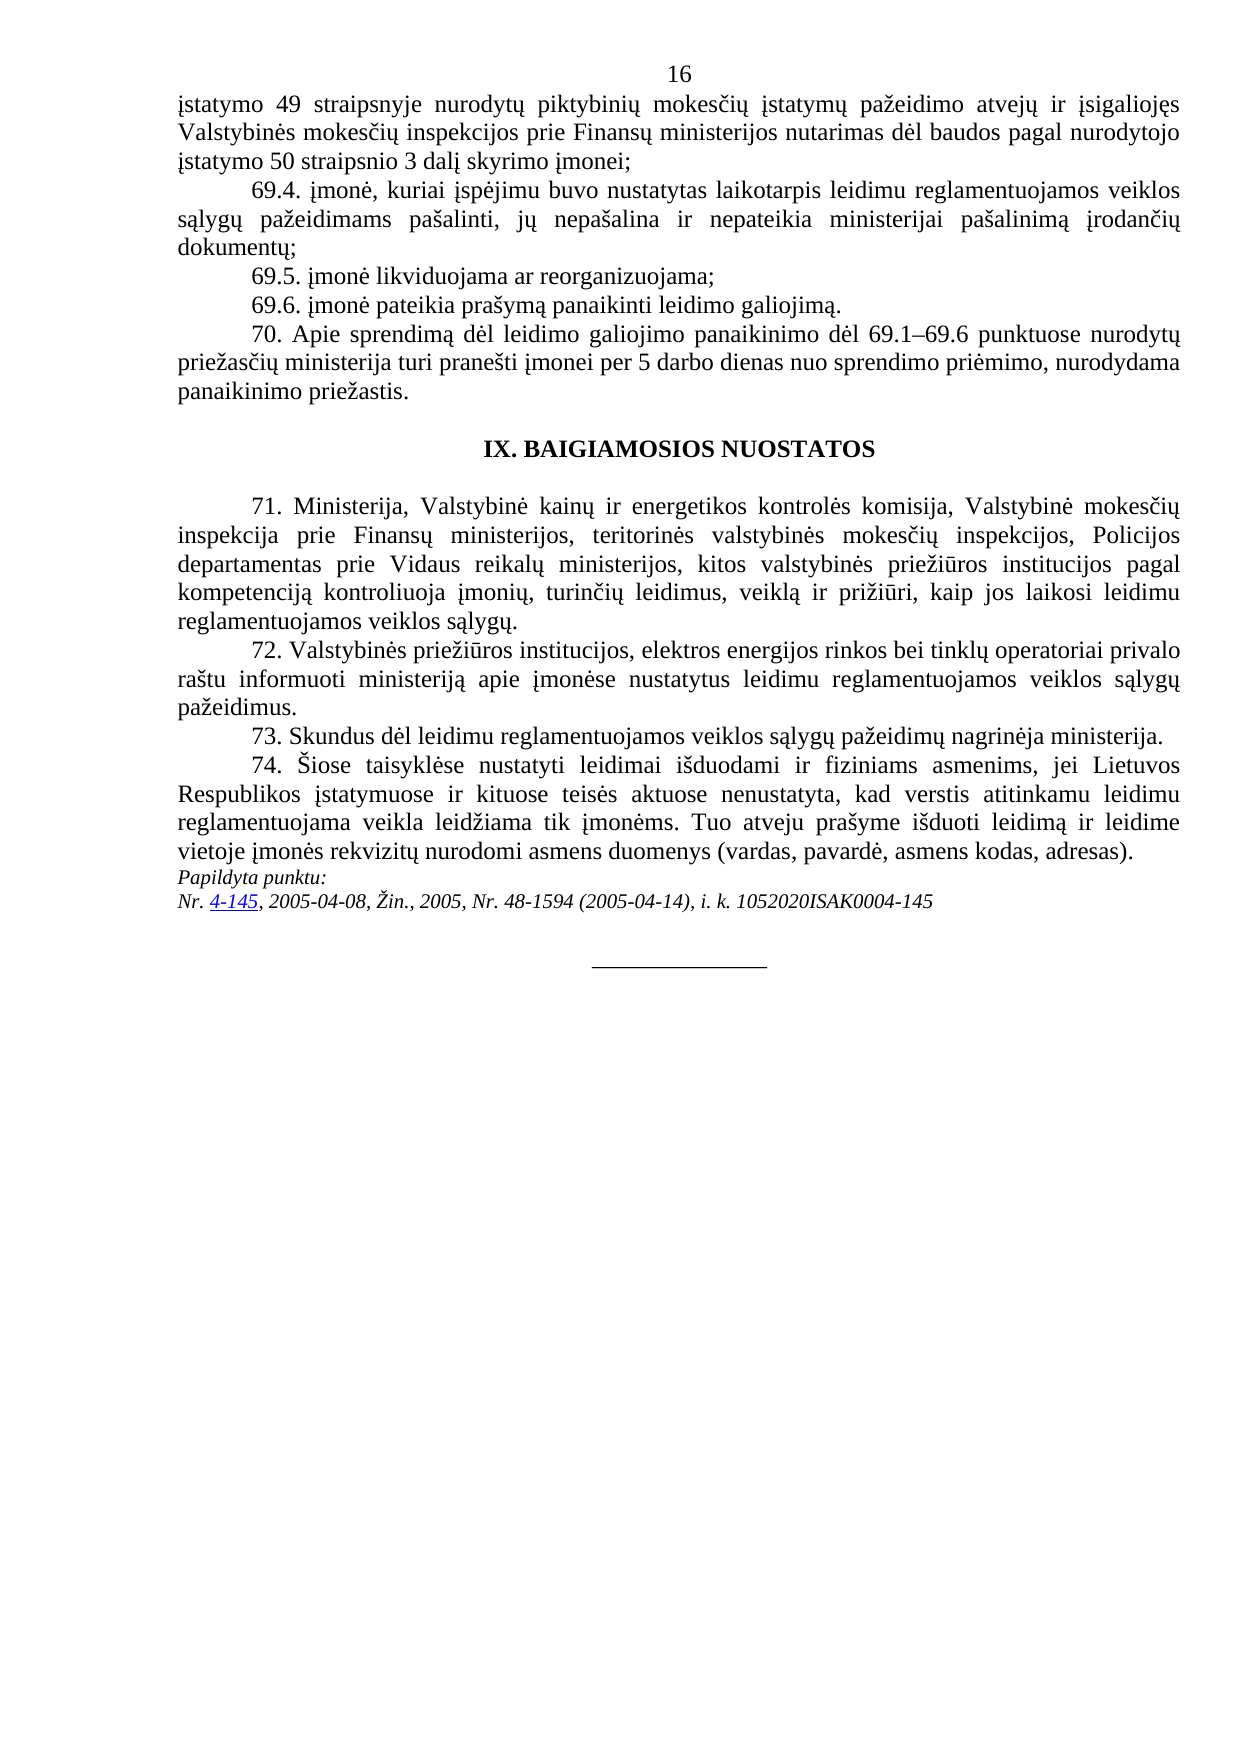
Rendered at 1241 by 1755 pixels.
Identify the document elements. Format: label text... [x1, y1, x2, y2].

text IX. Baigiamosios nuostatos [177, 434, 1181, 462]
text 69.6. įmonė pateikia prašymą panaikinti leidimo galiojimą. [177, 290, 1181, 319]
text ______________ [177, 942, 1181, 971]
text 70. Apie sprendimą dėl leidimo galiojimo panaikinimo dėl 69.1–69.6 punktuose nurodytų priežasčių ministerija turi pranešti įmonei per 5 darbo dienas nuo sprendimo priėmimo, nurodydama panaikinimo priežastis. [177, 319, 1181, 405]
text įstatymo 49 straipsnyje nurodytų piktybinių mokesčių įstatymų pažeidimo atvejų ir įsigaliojęs Valstybinės mokesčių inspekcijos prie Finansų ministerijos nutarimas dėl baudos pagal nurodytojo įstatymo 50 straipsnio 3 dalį skyrimo įmonei; [177, 89, 1181, 175]
text 69.5. įmonė likviduojama ar reorganizuojama; [177, 261, 1181, 290]
text 71. Ministerija, Valstybinė kainų ir energetikos kontrolės komisija, Valstybinė mokesčių inspekcija prie Finansų ministerijos, teritorinės valstybinės mokesčių inspekcijos, Policijos departamentas prie Vidaus reikalų ministerijos, kitos valstybinės priežiūros institucijos pagal kompetenciją kontroliuoja įmonių, turinčių leidimus, veiklą ir prižiūri, kaip jos laikosi leidimu reglamentuojamos veiklos sąlygų. [177, 491, 1181, 635]
text 74. Šiose taisyklėse nustatyti leidimai išduodami ir fiziniams asmenims, jei Lietuvos Respublikos įstatymuose ir kituose teisės aktuose nenustatyta, kad verstis atitinkamu leidimu reglamentuojama veikla leidžiama tik įmonėms. Tuo atveju prašyme išduoti leidimą ir leidime vietoje įmonės rekvizitų nurodomi asmens duomenys (vardas, pavardė, asmens kodas, adresas). [177, 750, 1181, 865]
text 69.4. įmonė, kuriai įspėjimu buvo nustatytas laikotarpis leidimu reglamentuojamos veiklos sąlygų pažeidimams pašalinti, jų nepašalina ir nepateikia ministerijai pašalinimą įrodančių dokumentų; [177, 175, 1181, 261]
text 73. Skundus dėl leidimu reglamentuojamos veiklos sąlygų pažeidimų nagrinėja ministerija. [177, 721, 1181, 750]
text Papildyta punktu: [177, 865, 1181, 889]
text 72. Valstybinės priežiūros institucijos, elektros energijos rinkos bei tinklų operatoriai privalo raštu informuoti ministeriją apie įmonėse nustatytus leidimu reglamentuojamos veiklos sąlygų pažeidimus. [177, 635, 1181, 721]
text Nr. 4-145, 2005-04-08, Žin., 2005, Nr. 48-1594 (2005-04-14), i. k. 1052020ISAK0004-145 [177, 889, 1181, 913]
